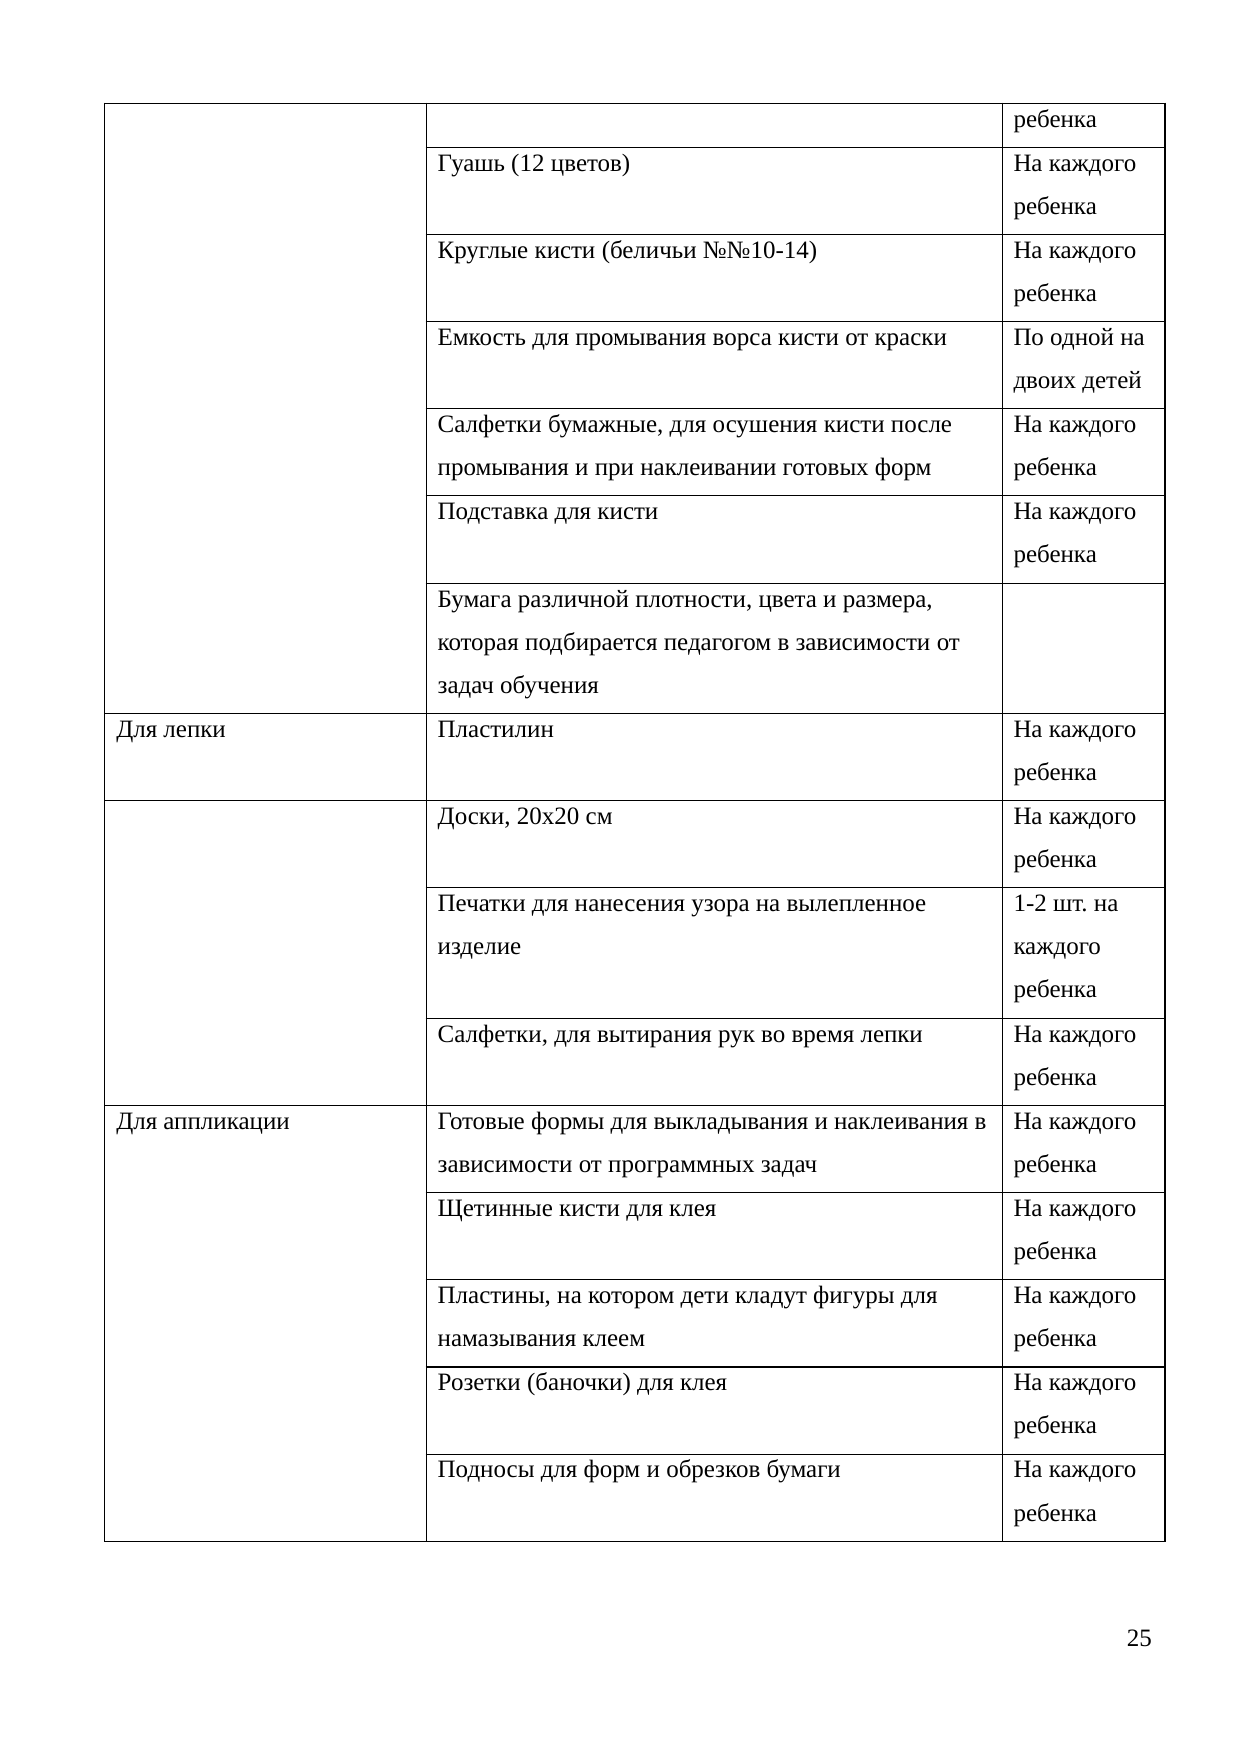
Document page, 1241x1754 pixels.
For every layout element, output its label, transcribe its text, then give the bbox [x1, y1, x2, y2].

table_cell На каждого ребенка [1003, 1193, 1164, 1279]
table_cell На каждого ребенка [1003, 235, 1164, 321]
table_cell Салфетки, для вытирания рук во время лепки [427, 1019, 1002, 1105]
table_cell Для аппликации [105, 1106, 426, 1541]
table_cell На каждого ребенка [1003, 714, 1164, 800]
table_cell Гуашь (12 цветов) [427, 148, 1002, 234]
table_cell Круглые кисти (беличьи №№10-14) [427, 235, 1002, 321]
table_cell Пластилин [427, 714, 1002, 800]
table_cell [1003, 584, 1164, 713]
table_cell [427, 104, 1002, 147]
table_cell Подносы для форм и обрезков бумаги [427, 1455, 1002, 1541]
table_cell Печатки для нанесения узора на вылепленное изделие [427, 888, 1002, 1018]
table_cell На каждого ребенка [1003, 409, 1164, 495]
table_cell Бумага различной плотности, цвета и размера, которая подбирается педагогом в зависимости от задач обучения [427, 584, 1002, 713]
table_cell На каждого ребенка [1003, 1368, 1164, 1453]
table_cell На каждого ребенка [1003, 1455, 1164, 1541]
table_cell Готовые формы для выкладывания и наклеивания в зависимости от программных задач [427, 1106, 1002, 1192]
table_cell На каждого ребенка [1003, 1019, 1164, 1105]
table_cell 1-2 шт. на каждого ребенка [1003, 888, 1164, 1018]
table_cell Доски, 20х20 см [427, 801, 1002, 887]
table_cell [105, 801, 426, 1105]
table_cell ребенка [1003, 104, 1164, 147]
table_cell На каждого ребенка [1003, 148, 1164, 234]
table_cell По одной на двоих детей [1003, 322, 1164, 408]
table_cell [105, 104, 426, 713]
table_cell На каждого ребенка [1003, 801, 1164, 887]
table_cell Розетки (баночки) для клея [427, 1368, 1002, 1453]
table_cell Емкость для промывания ворса кисти от краски [427, 322, 1002, 408]
table_cell Подставка для кисти [427, 496, 1002, 583]
table_cell Для лепки [105, 714, 426, 800]
table_cell Щетинные кисти для клея [427, 1193, 1002, 1279]
table_cell На каждого ребенка [1003, 496, 1164, 583]
table_cell На каждого ребенка [1003, 1106, 1164, 1192]
table_cell Салфетки бумажные, для осушения кисти после промывания и при наклеивании готовых форм [427, 409, 1002, 495]
table_cell Пластины, на котором дети кладут фигуры для намазывания клеем [427, 1280, 1002, 1366]
table_cell На каждого ребенка [1003, 1280, 1164, 1366]
